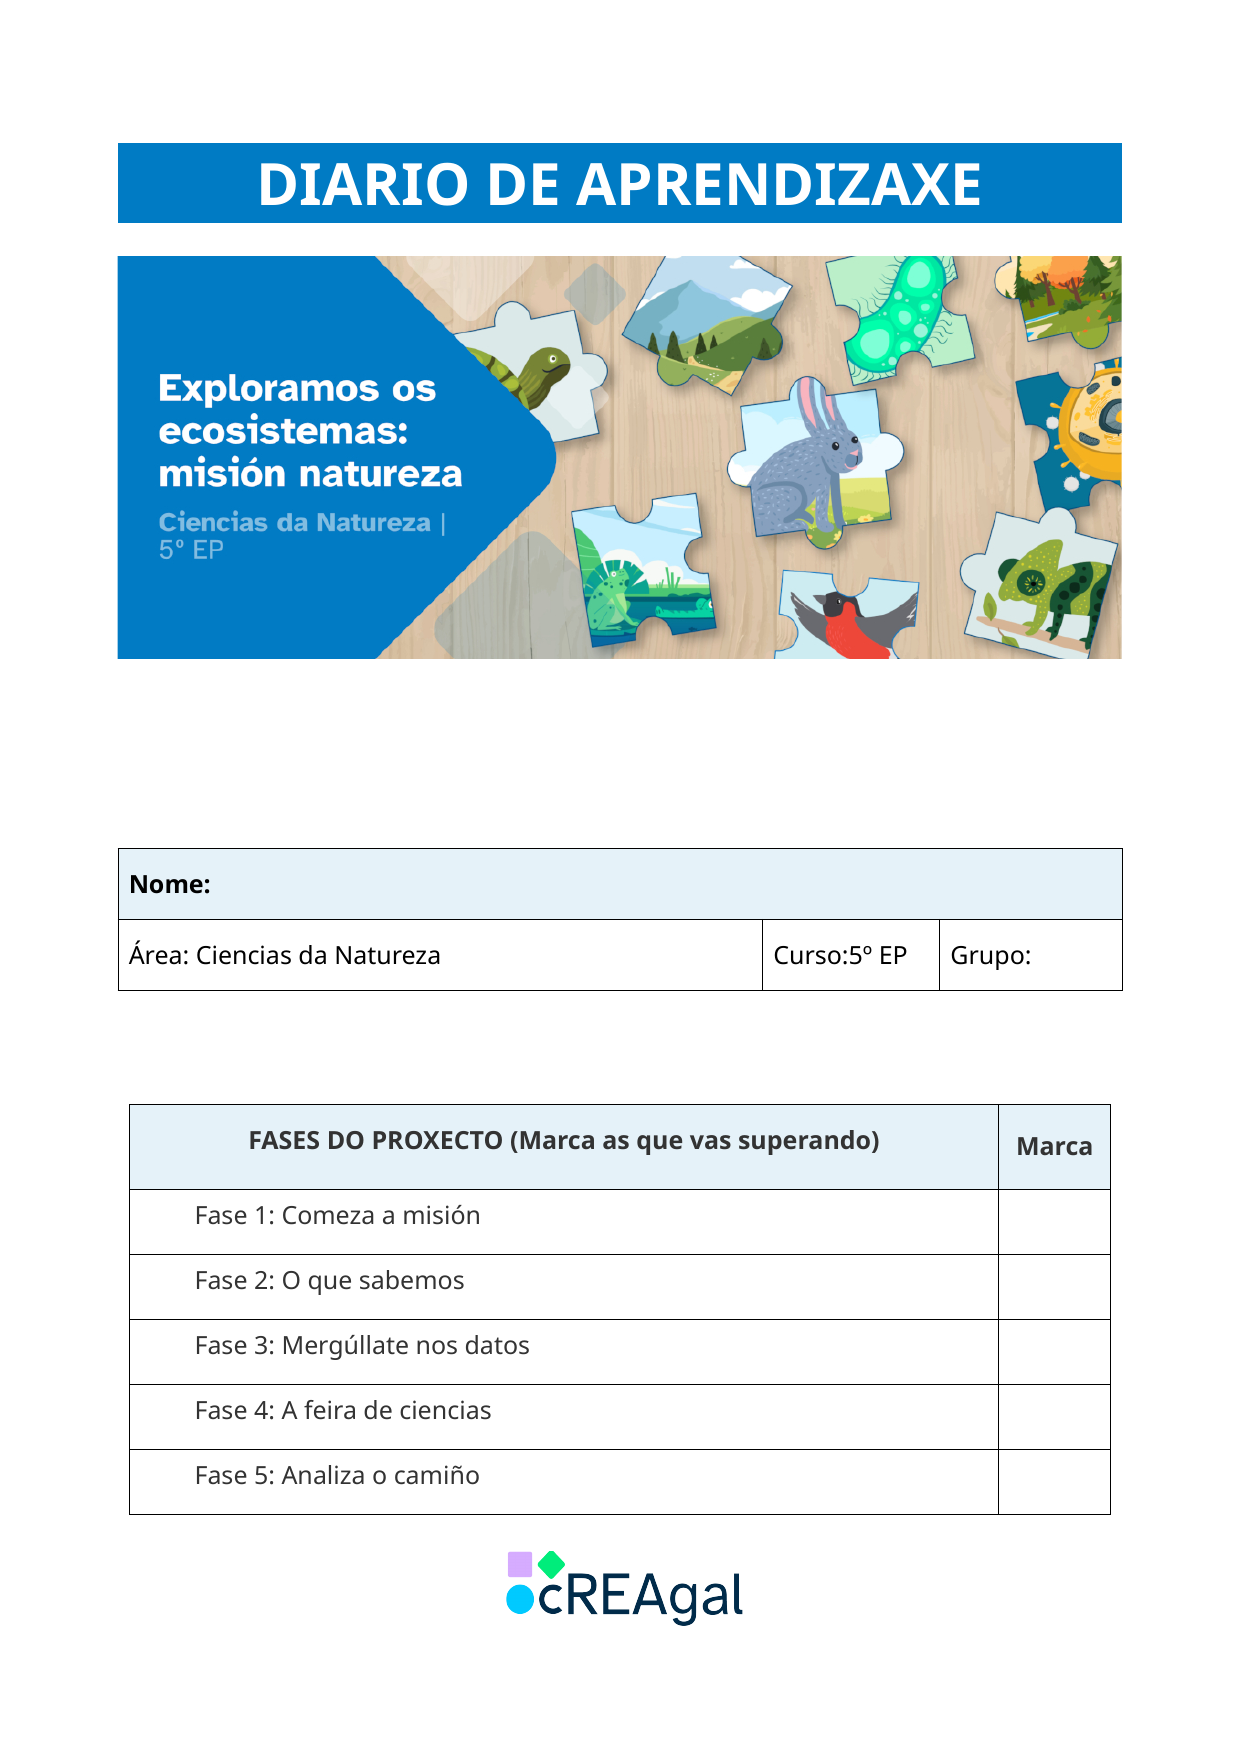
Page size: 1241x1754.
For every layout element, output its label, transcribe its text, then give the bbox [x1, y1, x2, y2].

table_cell [999, 1450, 1110, 1514]
picture [506, 1551, 743, 1626]
subtitle DIARIO DE APRENDIZAXE [118, 143, 1122, 223]
table_cell Fase 1: Comeza a misión [130, 1190, 998, 1254]
table_cell Área: Ciencias da Natureza [119, 920, 762, 990]
table_header Nome: [119, 849, 1122, 919]
table_cell [999, 1320, 1110, 1384]
table_cell [999, 1255, 1110, 1319]
table_cell Fase 4: A feira de ciencias [130, 1385, 998, 1449]
table_cell [999, 1385, 1110, 1449]
picture [117, 256, 1122, 659]
table_cell Fase 2: O que sabemos [130, 1255, 998, 1319]
table_header Marca [999, 1105, 1110, 1189]
table_header FASES DO PROXECTO (Marca as que vas superando) [130, 1105, 998, 1189]
table_cell Fase 3: Mergúllate nos datos [130, 1320, 998, 1384]
table_cell Curso:5º EP [763, 920, 939, 990]
table_cell Grupo: [940, 920, 1122, 990]
table_cell Fase 5: Analiza o camiño [130, 1450, 998, 1514]
table_cell [999, 1190, 1110, 1254]
